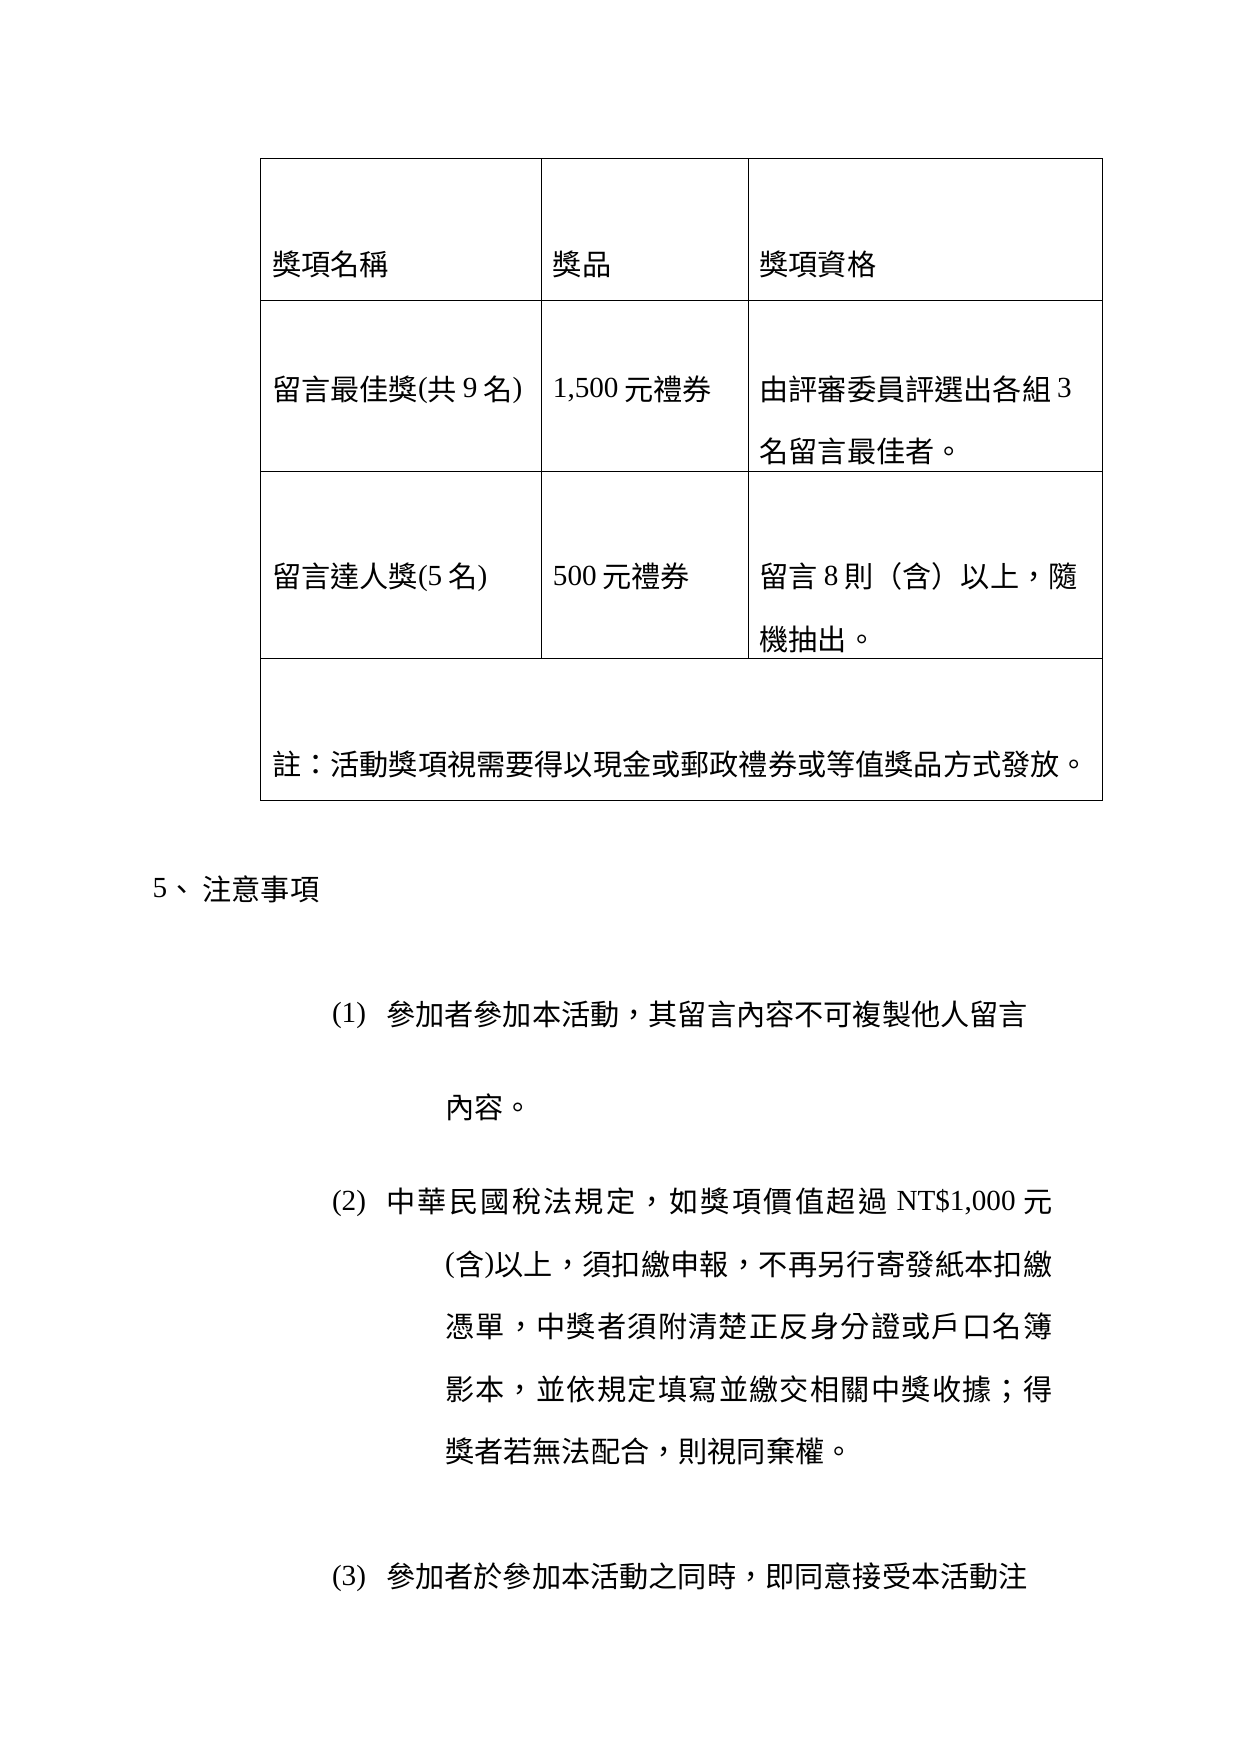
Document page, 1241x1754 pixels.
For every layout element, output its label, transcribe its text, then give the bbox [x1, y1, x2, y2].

table_cell 留言達人獎(5名) [261, 472, 541, 658]
table_cell 1,500元禮券 [542, 301, 748, 471]
table_header 獎項名稱 [261, 159, 541, 300]
table_cell 留言最佳獎(共9名) [261, 301, 541, 471]
list 參加者於參加本活動之同時，即同意接受本活動注 [332, 1533, 1053, 1596]
table_cell 500元禮券 [542, 472, 748, 658]
table_cell 由評審委員評選出各組3名留言最佳者。 [749, 301, 1102, 471]
table_cell 註：活動獎項視需要得以現金或郵政禮券或等值獎品方式發放。 [261, 659, 1102, 800]
list 參加者參加本活動，其留言內容不可複製他人留言內容。 [332, 971, 1053, 1127]
list 中華民國稅法規定，如獎項價值超過NT$1,000元(含)以上，須扣繳申報，不再另行寄發紙本扣繳憑單，中獎者須附清楚正反身分證或戶口名簿影本，並依規定填寫並繳交相關中獎收據；得獎者若無法配合，則視同棄權。 [332, 1158, 1053, 1471]
table_header 獎品 [542, 159, 748, 300]
table_cell 留言8則（含）以上，隨機抽出。 [749, 472, 1102, 658]
list 注意事項 [152, 846, 1053, 908]
table_header 獎項資格 [749, 159, 1102, 300]
